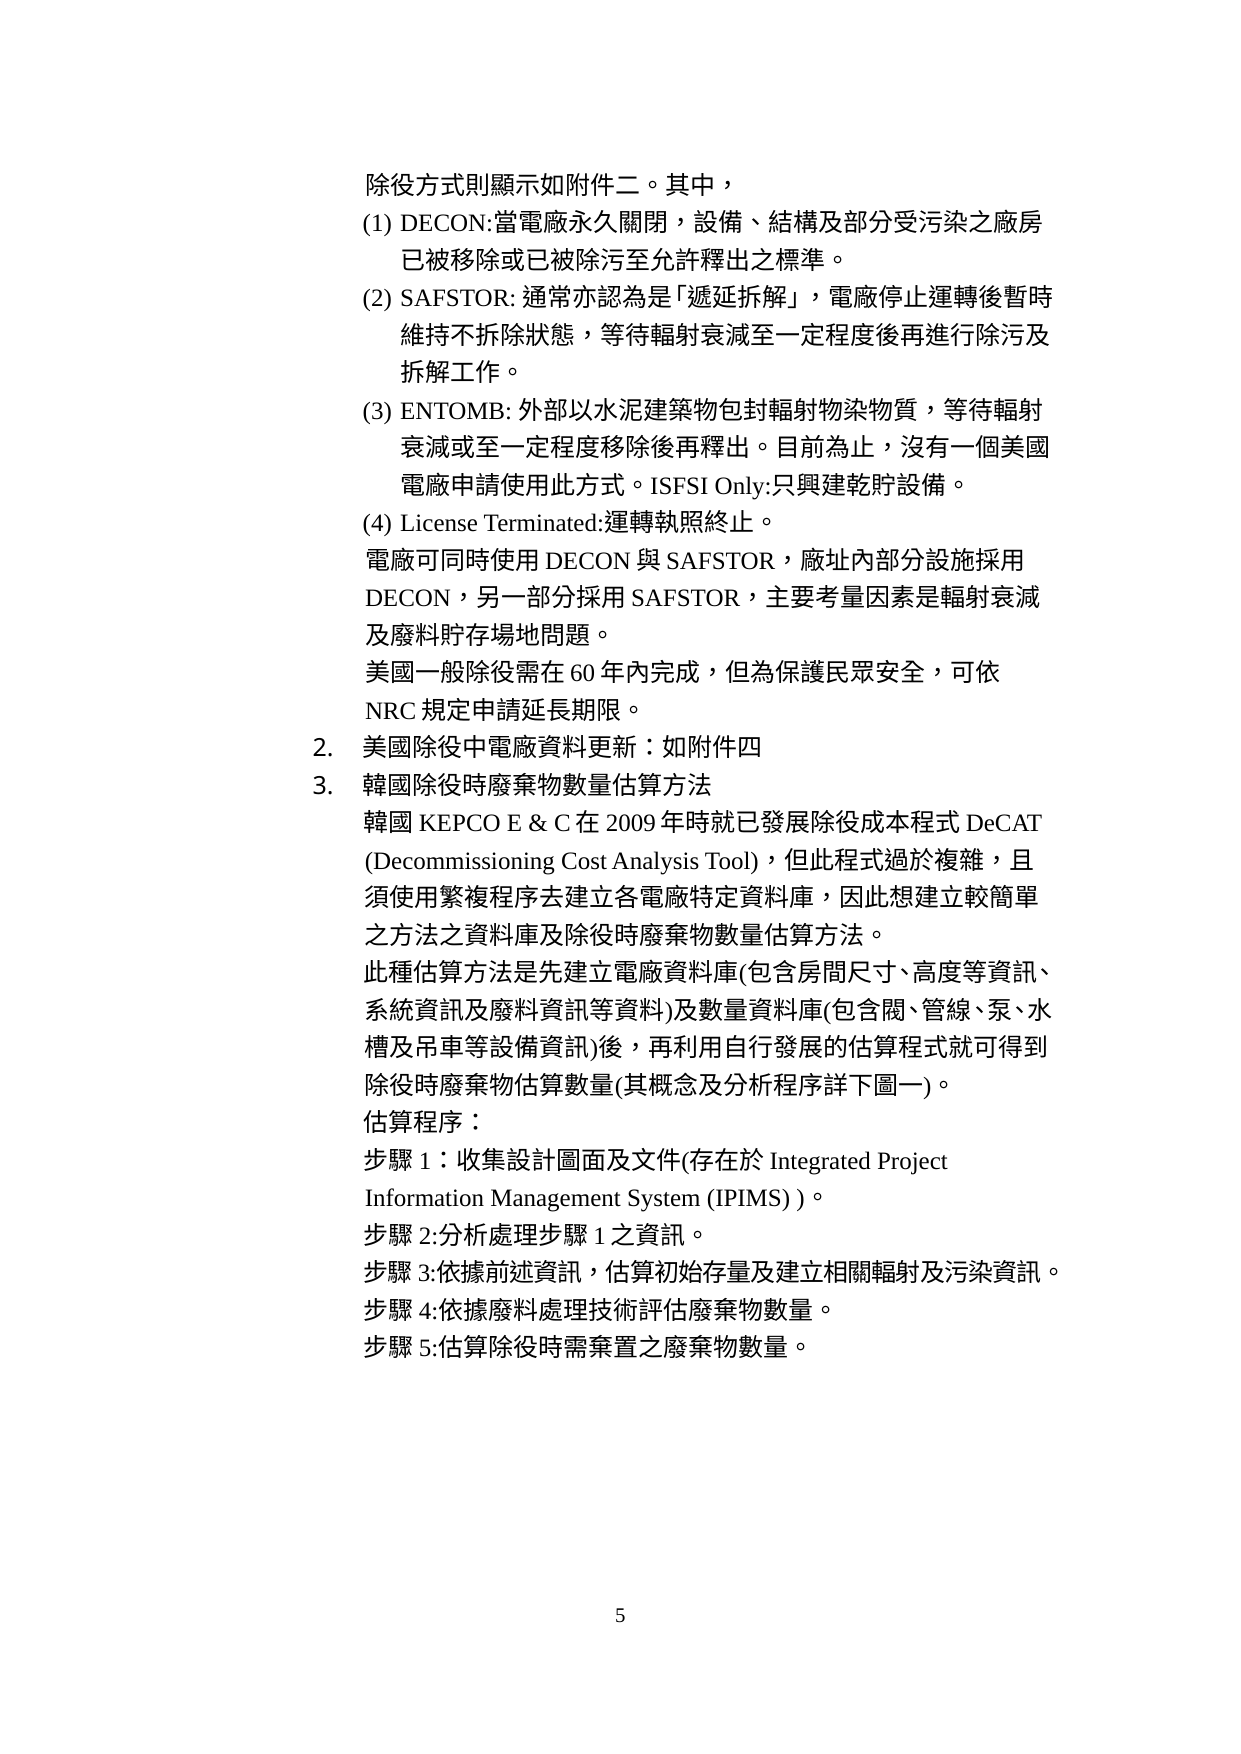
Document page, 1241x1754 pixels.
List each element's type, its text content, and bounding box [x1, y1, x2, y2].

list DECON:當電廠永久關閉，設備、結構及部分受污染之廠房已被移除或已被除污至允許釋出之標準。 [362, 202, 1053, 277]
text 步驟2:分析處理步驟1之資訊。 [363, 1214, 1053, 1252]
text 此種估算方法是先建立電廠資料庫(包含房間尺寸、高度等資訊、系統資訊及廢料資訊等資料)及數量資料庫(包含閥、管線、泵、水槽及吊車等設備資訊)後，再利用自行發展的估算程式就可得到除役時廢棄物估算數量(其概念及分析程序詳下圖一)。 [363, 952, 1053, 1102]
list 美國除役中電廠資料更新：如附件四 [312, 727, 1053, 764]
list 韓國除役時廢棄物數量估算方法 [312, 764, 1053, 802]
text 步驟5:估算除役時需棄置之廢棄物數量。 [363, 1327, 1053, 1364]
text 步驟4:依據廢料處理技術評估廢棄物數量。 [363, 1289, 1053, 1327]
text 韓國KEPCO E & C在2009年時就已發展除役成本程式DeCAT (Decommissioning Cost Analysis Tool)，但此程式過於複雜，且須使用繁複程序去建立各電廠特定資料庫，因此想建立較簡單之方法之資料庫及除役時廢棄物數量估算方法。 [363, 802, 1053, 952]
text 美國一般除役需在60年內完成，但為保護民眾安全，可依NRC規定申請延長期限。 [365, 652, 1053, 727]
text 電廠可同時使用DECON與SAFSTOR，廠址內部分設施採用DECON，另一部分採用SAFSTOR，主要考量因素是輻射衰減及廢料貯存場地問題。 [365, 539, 1053, 652]
list License Terminated:運轉執照終止。 [362, 502, 1053, 539]
text 步驟3:依據前述資訊，估算初始存量及建立相關輻射及污染資訊。 [363, 1252, 1053, 1289]
list SAFSTOR: 通常亦認為是「遞延拆解」，電廠停止運轉後暫時維持不拆除狀態，等待輻射衰減至一定程度後再進行除污及拆解工作。 [362, 277, 1053, 389]
text 步驟1：收集設計圖面及文件(存在於Integrated Project Information Management System (IPIMS) )。 [363, 1139, 1053, 1214]
text 除役方式則顯示如附件二。其中， [365, 164, 1053, 202]
list ENTOMB: 外部以水泥建築物包封輻射物染物質，等待輻射衰減或至一定程度移除後再釋出。目前為止，沒有一個美國電廠申請使用此方式。ISFSI Only:只興建乾貯設備。 [362, 389, 1053, 502]
text 估算程序： [363, 1102, 1053, 1139]
